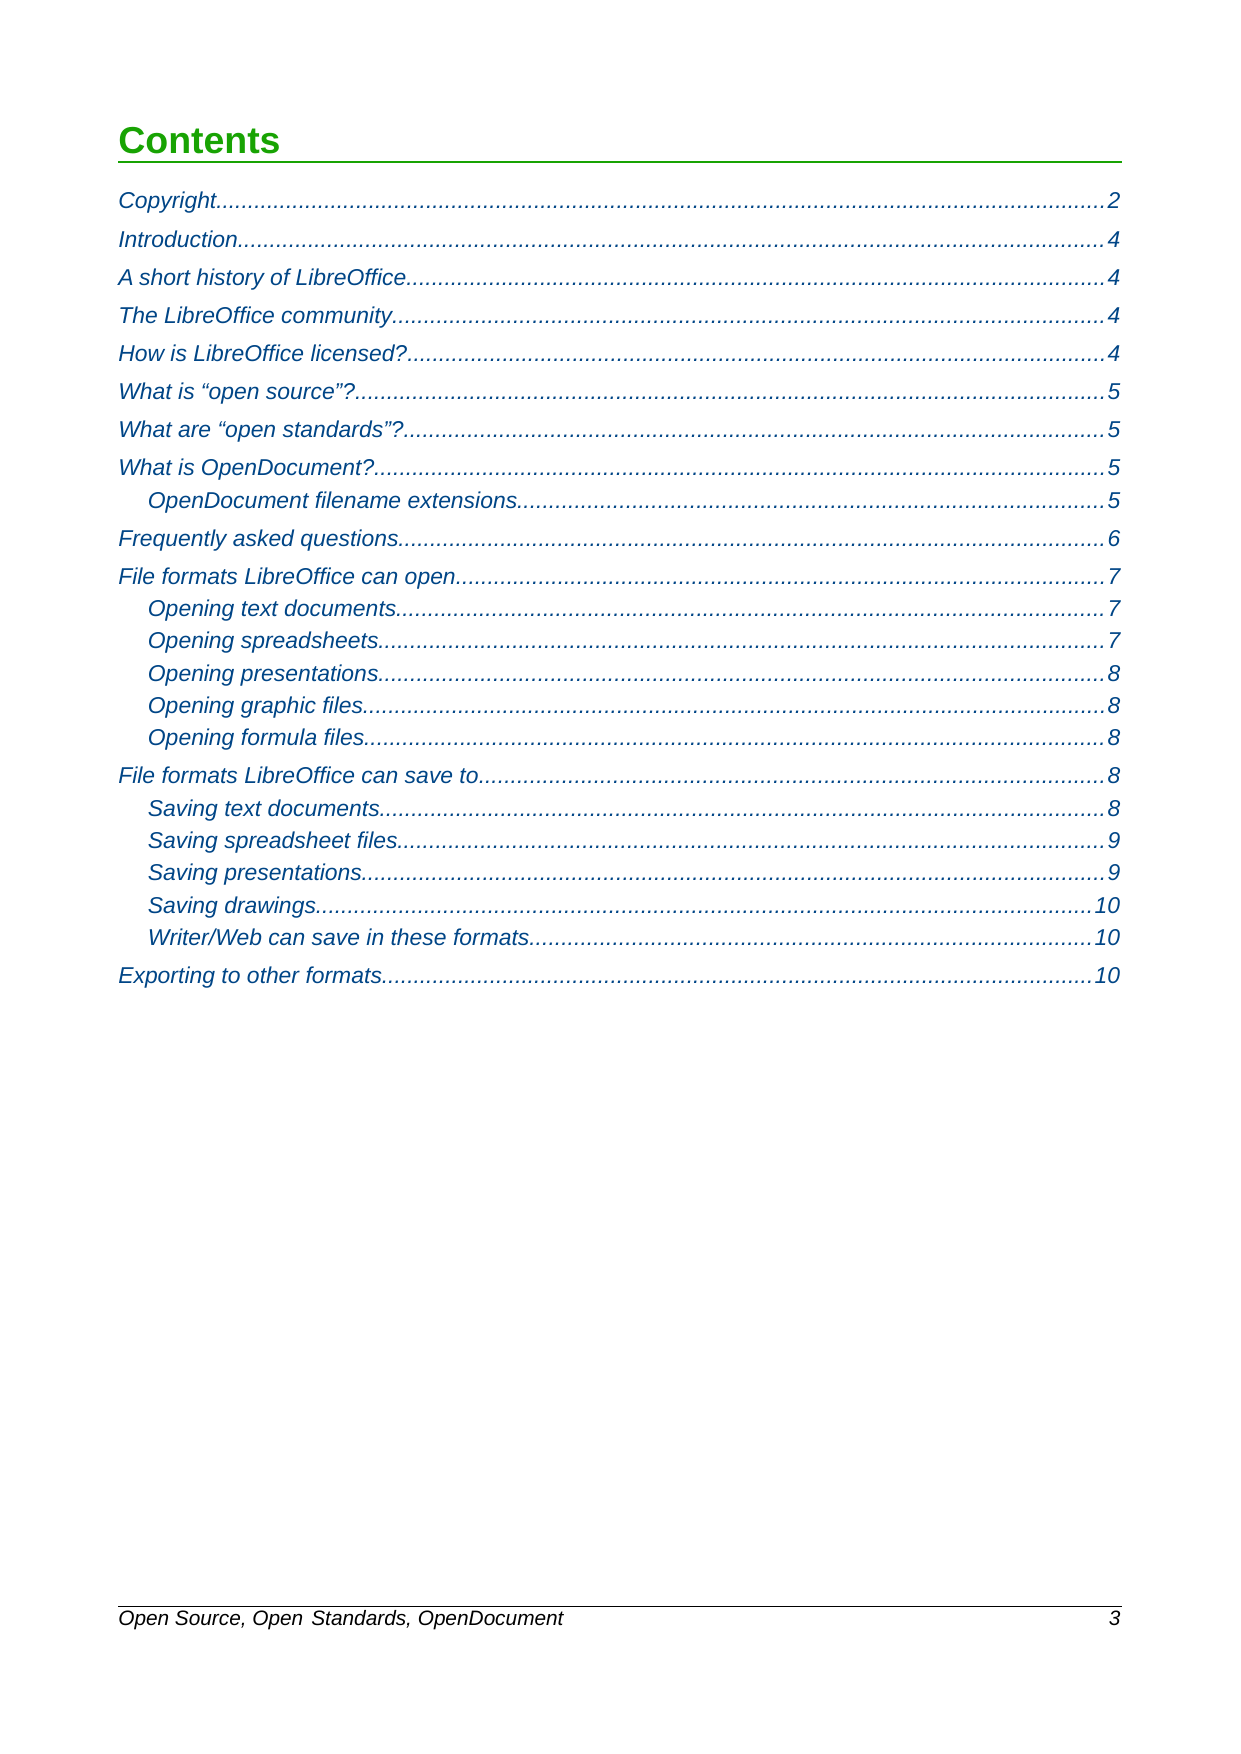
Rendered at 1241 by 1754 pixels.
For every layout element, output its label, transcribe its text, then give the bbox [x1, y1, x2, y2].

text Opening graphic files 8 [148, 692, 1122, 718]
text How is LibreOffice licensed? 4 [118, 340, 1122, 366]
text Contents [118, 118, 1122, 161]
text Saving drawings 10 [148, 892, 1122, 918]
text Saving text documents 8 [148, 795, 1122, 821]
text File formats LibreOffice can open 7 [118, 563, 1122, 589]
text Opening text documents 7 [148, 595, 1122, 622]
text Opening presentations 8 [148, 660, 1122, 686]
text Opening formula files 8 [148, 724, 1122, 751]
text What is “open source”? 5 [118, 378, 1122, 404]
text What is OpenDocument? 5 [118, 454, 1122, 481]
text Opening spreadsheets 7 [148, 627, 1122, 654]
text File formats LibreOffice can save to 8 [118, 762, 1122, 789]
text Exporting to other formats 10 [118, 962, 1122, 988]
text The LibreOffice community 4 [118, 302, 1122, 328]
text OpenDocument filename extensions 5 [148, 487, 1122, 513]
text Writer/Web can save in these formats 10 [148, 924, 1122, 950]
text Frequently asked questions 6 [118, 525, 1122, 551]
text Saving spreadsheet files 9 [148, 827, 1122, 853]
text Copyright 2 [118, 187, 1122, 214]
text Introduction 4 [118, 226, 1122, 252]
text A short history of LibreOffice 4 [118, 264, 1122, 290]
text What are “open standards”? 5 [118, 416, 1122, 443]
text Saving presentations 9 [148, 859, 1122, 886]
